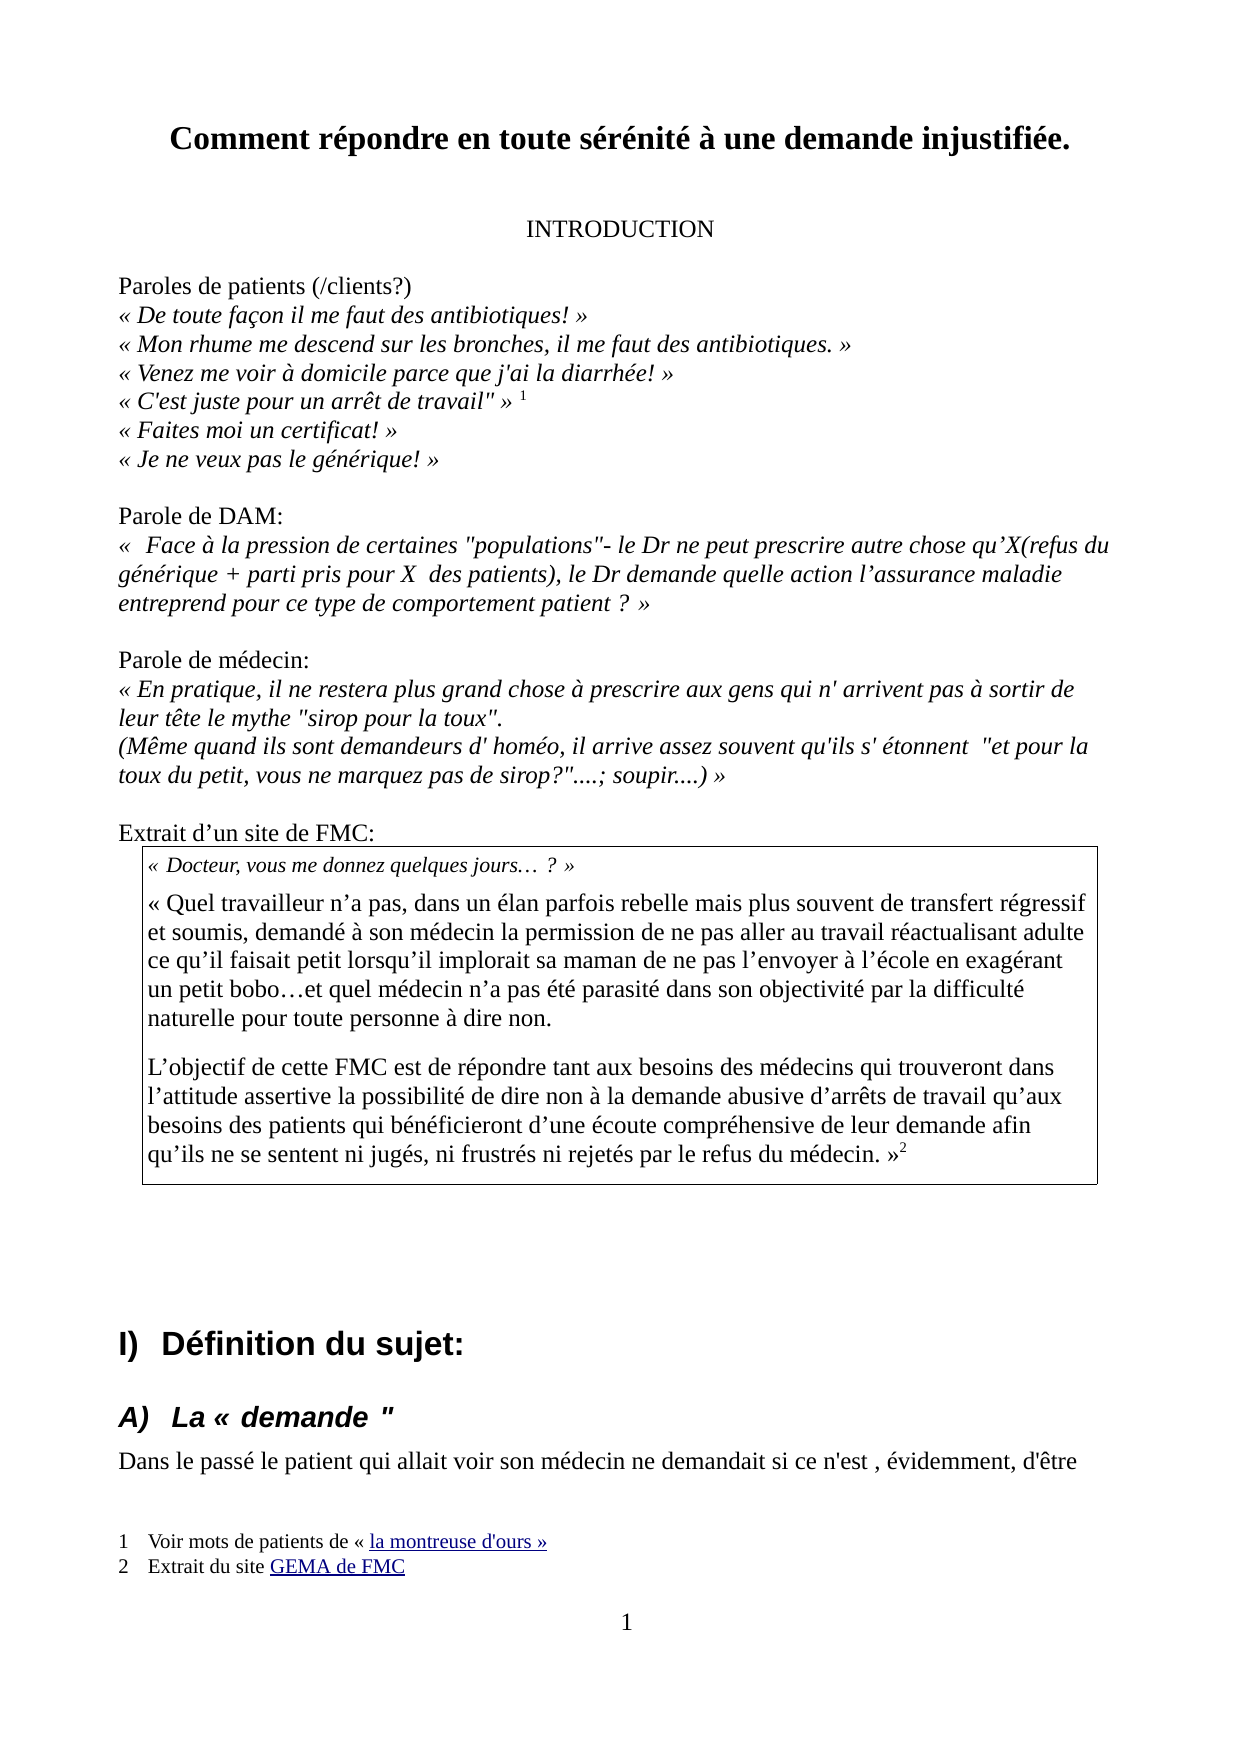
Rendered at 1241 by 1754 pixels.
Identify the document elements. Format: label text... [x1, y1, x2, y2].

text « Face à la pression de certaines "populations"- le Dr ne peut prescrire autre chose qu’X(refus du générique + parti pris pour X des patients), le Dr demande quelle action l’assurance maladie entreprend pour ce type de comportement patient ? » [118, 530, 1122, 616]
table_header « Docteur, vous me donnez quelques jours… ? » « Quel travailleur n’a pas, dans un élan parfois rebelle mais plus souvent de transfert régressif et soumis, demandé à son médecin la permission de ne pas aller au travail réactualisant adulte ce qu’il faisait petit lorsqu’il implorait sa maman de ne pas l’envoyer à l’école en exagérant un petit bobo…et quel médecin n’a pas été parasité dans son objectivité par la difficulté naturelle pour toute personne à dire non. L’objectif de cette FMC est de répondre tant aux besoins des médecins qui trouveront dans l’attitude assertive la possibilité de dire non à la demande abusive d’arrêts de travail qu’aux besoins des patients qui bénéficieront d’une écoute compréhensive de leur demande afin qu’ils ne se sentent ni jugés, ni frustrés ni rejetés par le refus du médecin. » [143, 847, 1097, 1184]
text « Je ne veux pas le générique! » [118, 444, 1122, 473]
text Paroles de patients (/clients?) [118, 271, 1122, 300]
text « Venez me voir à domicile parce que j'ai la diarrhée! » [118, 358, 1122, 386]
text Parole de médecin: [118, 645, 1122, 674]
text Extrait d’un site de FMC: [118, 818, 1122, 846]
text « De toute façon il me faut des antibiotiques! » [118, 300, 1122, 329]
text « En pratique, il ne restera plus grand chose à prescrire aux gens qui n' arrivent pas à sortir de leur tête le mythe "sirop pour la toux". [118, 674, 1122, 731]
text « Mon rhume me descend sur les bronches, il me faut des antibiotiques. » [118, 329, 1122, 358]
subtitle Définition du sujet: [118, 1324, 1122, 1362]
subtitle La « demande " [118, 1400, 1122, 1433]
text Comment répondre en toute sérénité à une demande injustifiée. [118, 118, 1122, 156]
text Voir mots de patients de « la montreuse d'ours » [118, 1529, 1122, 1553]
text Dans le passé le patient qui allait voir son médecin ne demandait si ce n'est , évidemment, d'être [118, 1446, 1122, 1475]
text « Faites moi un certificat! » [118, 415, 1122, 444]
text « C'est juste pour un arrêt de travail" » [118, 386, 1122, 415]
text Parole de DAM: [118, 501, 1122, 530]
text INTRODUCTION [118, 214, 1122, 243]
text (Même quand ils sont demandeurs d' homéo, il arrive assez souvent qu'ils s' étonnent "et pour la toux du petit, vous ne marquez pas de sirop?"....; soupir....) » [118, 731, 1122, 789]
